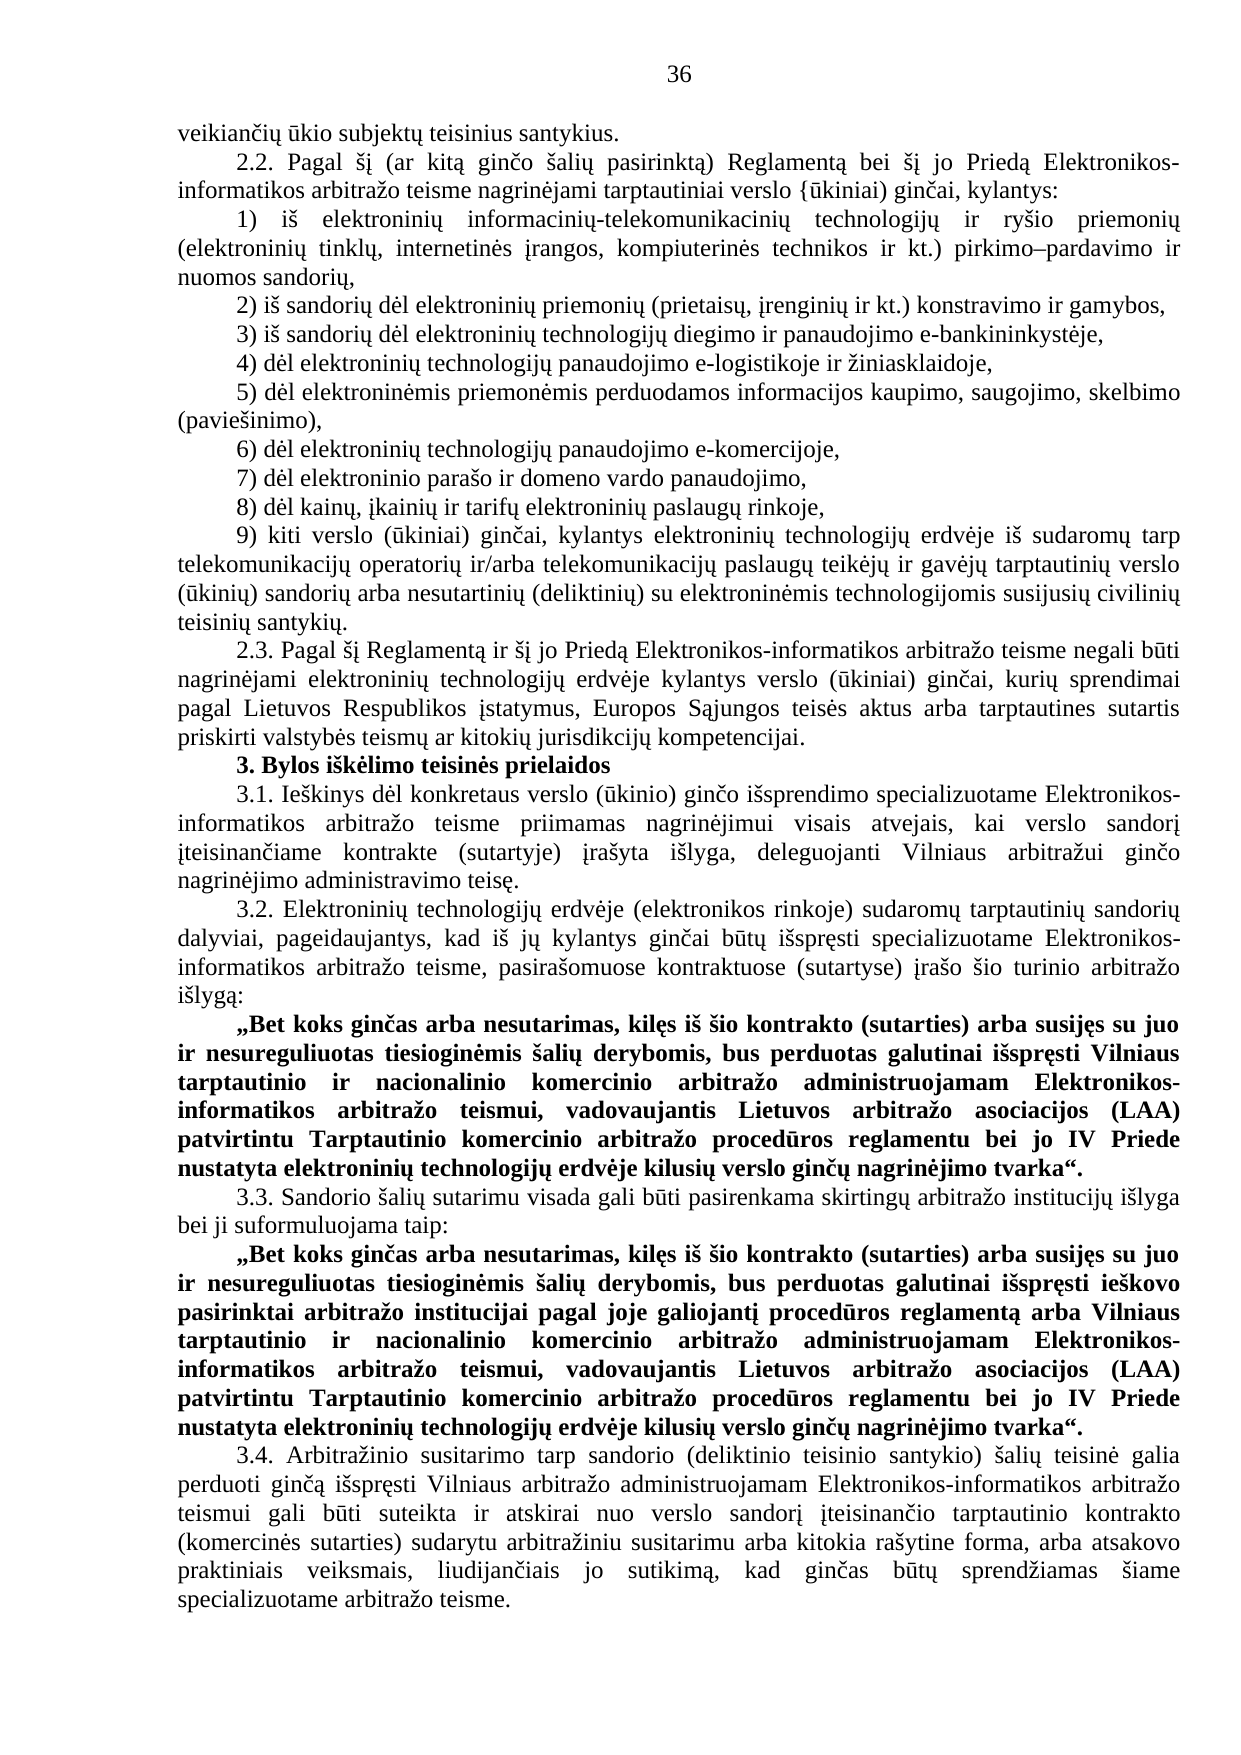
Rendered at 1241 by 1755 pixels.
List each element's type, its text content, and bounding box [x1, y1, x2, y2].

text 6) dėl elektroninių technologijų panaudojimo e-komercijoje, [177, 434, 1181, 463]
text 2.3. Pagal šį Reglamentą ir šį jo Priedą Elektronikos-informatikos arbitražo teisme negali būti nagrinėjami elektroninių technologijų erdvėje kylantys verslo (ūkiniai) ginčai, kurių sprendimai pagal Lietuvos Respublikos įstatymus, Europos Sąjungos teisės aktus arba tarptautines sutartis priskirti valstybės teismų ar kitokių jurisdikcijų kompetencijai. [177, 636, 1181, 751]
text 5) dėl elektroninėmis priemonėmis perduodamos informacijos kaupimo, saugojimo, skelbimo (paviešinimo), [177, 377, 1181, 434]
text „Bet koks ginčas arba nesutarimas, kilęs iš šio kontrakto (sutarties) arba susijęs su juo ir nesureguliuotas tiesioginėmis šalių derybomis, bus perduotas galutinai išspręsti ieškovo pasirinktai arbitražo institucijai pagal joje galiojantį procedūros reglamentą arba Vilniaus tarptautinio ir nacionalinio komercinio arbitražo administruojamam Elektronikos-informatikos arbitražo teismui, vadovaujantis Lietuvos arbitražo asociacijos (LAA) patvirtintu Tarptautinio komercinio arbitražo procedūros reglamentu bei jo IV Priede nustatyta elektroninių technologijų erdvėje kilusių verslo ginčų nagrinėjimo tvarka“. [177, 1239, 1181, 1441]
text veikiančių ūkio subjektų teisinius santykius. [177, 118, 1181, 147]
text „Bet koks ginčas arba nesutarimas, kilęs iš šio kontrakto (sutarties) arba susijęs su juo ir nesureguliuotas tiesioginėmis šalių derybomis, bus perduotas galutinai išspręsti Vilniaus tarptautinio ir nacionalinio komercinio arbitražo administruojamam Elektronikos-informatikos arbitražo teismui, vadovaujantis Lietuvos arbitražo asociacijos (LAA) patvirtintu Tarptautinio komercinio arbitražo procedūros reglamentu bei jo IV Priede nustatyta elektroninių technologijų erdvėje kilusių verslo ginčų nagrinėjimo tvarka“. [177, 1009, 1181, 1182]
text 8) dėl kainų, įkainių ir tarifų elektroninių paslaugų rinkoje, [177, 492, 1181, 521]
text 7) dėl elektroninio parašo ir domeno vardo panaudojimo, [177, 463, 1181, 492]
text 1) iš elektroninių informacinių-telekomunikacinių technologijų ir ryšio priemonių (elektroninių tinklų, internetinės įrangos, kompiuterinės technikos ir kt.) pirkimo–pardavimo ir nuomos sandorių, [177, 204, 1181, 291]
text 3.4. Arbitražinio susitarimo tarp sandorio (deliktinio teisinio santykio) šalių teisinė galia perduoti ginčą išspręsti Vilniaus arbitražo administruojamam Elektronikos-informatikos arbitražo teismui gali būti suteikta ir atskirai nuo verslo sandorį įteisinančio tarptautinio kontrakto (komercinės sutarties) sudarytu arbitražiniu susitarimu arba kitokia rašytine forma, arba atsakovo praktiniais veiksmais, liudijančiais jo sutikimą, kad ginčas būtų sprendžiamas šiame specializuotame arbitražo teisme. [177, 1441, 1181, 1613]
text 4) dėl elektroninių technologijų panaudojimo e-logistikoje ir žiniasklaidoje, [177, 348, 1181, 377]
text 3.2. Elektroninių technologijų erdvėje (elektronikos rinkoje) sudaromų tarptautinių sandorių dalyviai, pageidaujantys, kad iš jų kylantys ginčai būtų išspręsti specializuotame Elektronikos-informatikos arbitražo teisme, pasirašomuose kontraktuose (sutartyse) įrašo šio turinio arbitražo išlygą: [177, 894, 1181, 1009]
text 3. Bylos iškėlimo teisinės prielaidos [177, 751, 1181, 779]
text 9) kiti verslo (ūkiniai) ginčai, kylantys elektroninių technologijų erdvėje iš sudaromų tarp telekomunikacijų operatorių ir/arba telekomunikacijų paslaugų teikėjų ir gavėjų tarptautinių verslo (ūkinių) sandorių arba nesutartinių (deliktinių) su elektroninėmis technologijomis susijusių civilinių teisinių santykių. [177, 521, 1181, 636]
text 3.3. Sandorio šalių sutarimu visada gali būti pasirenkama skirtingų arbitražo institucijų išlyga bei ji suformuluojama taip: [177, 1182, 1181, 1239]
text 3.1. Ieškinys dėl konkretaus verslo (ūkinio) ginčo išsprendimo specializuotame Elektronikos-informatikos arbitražo teisme priimamas nagrinėjimui visais atvejais, kai verslo sandorį įteisinančiame kontrakte (sutartyje) įrašyta išlyga, deleguojanti Vilniaus arbitražui ginčo nagrinėjimo administravimo teisę. [177, 779, 1181, 894]
text 2) iš sandorių dėl elektroninių priemonių (prietaisų, įrenginių ir kt.) konstravimo ir gamybos, [177, 291, 1181, 319]
text 2.2. Pagal šį (ar kitą ginčo šalių pasirinktą) Reglamentą bei šį jo Priedą Elektronikos-informatikos arbitražo teisme nagrinėjami tarptautiniai verslo {ūkiniai) ginčai, kylantys: [177, 147, 1181, 204]
text 3) iš sandorių dėl elektroninių technologijų diegimo ir panaudojimo e-bankininkystėje, [177, 319, 1181, 348]
